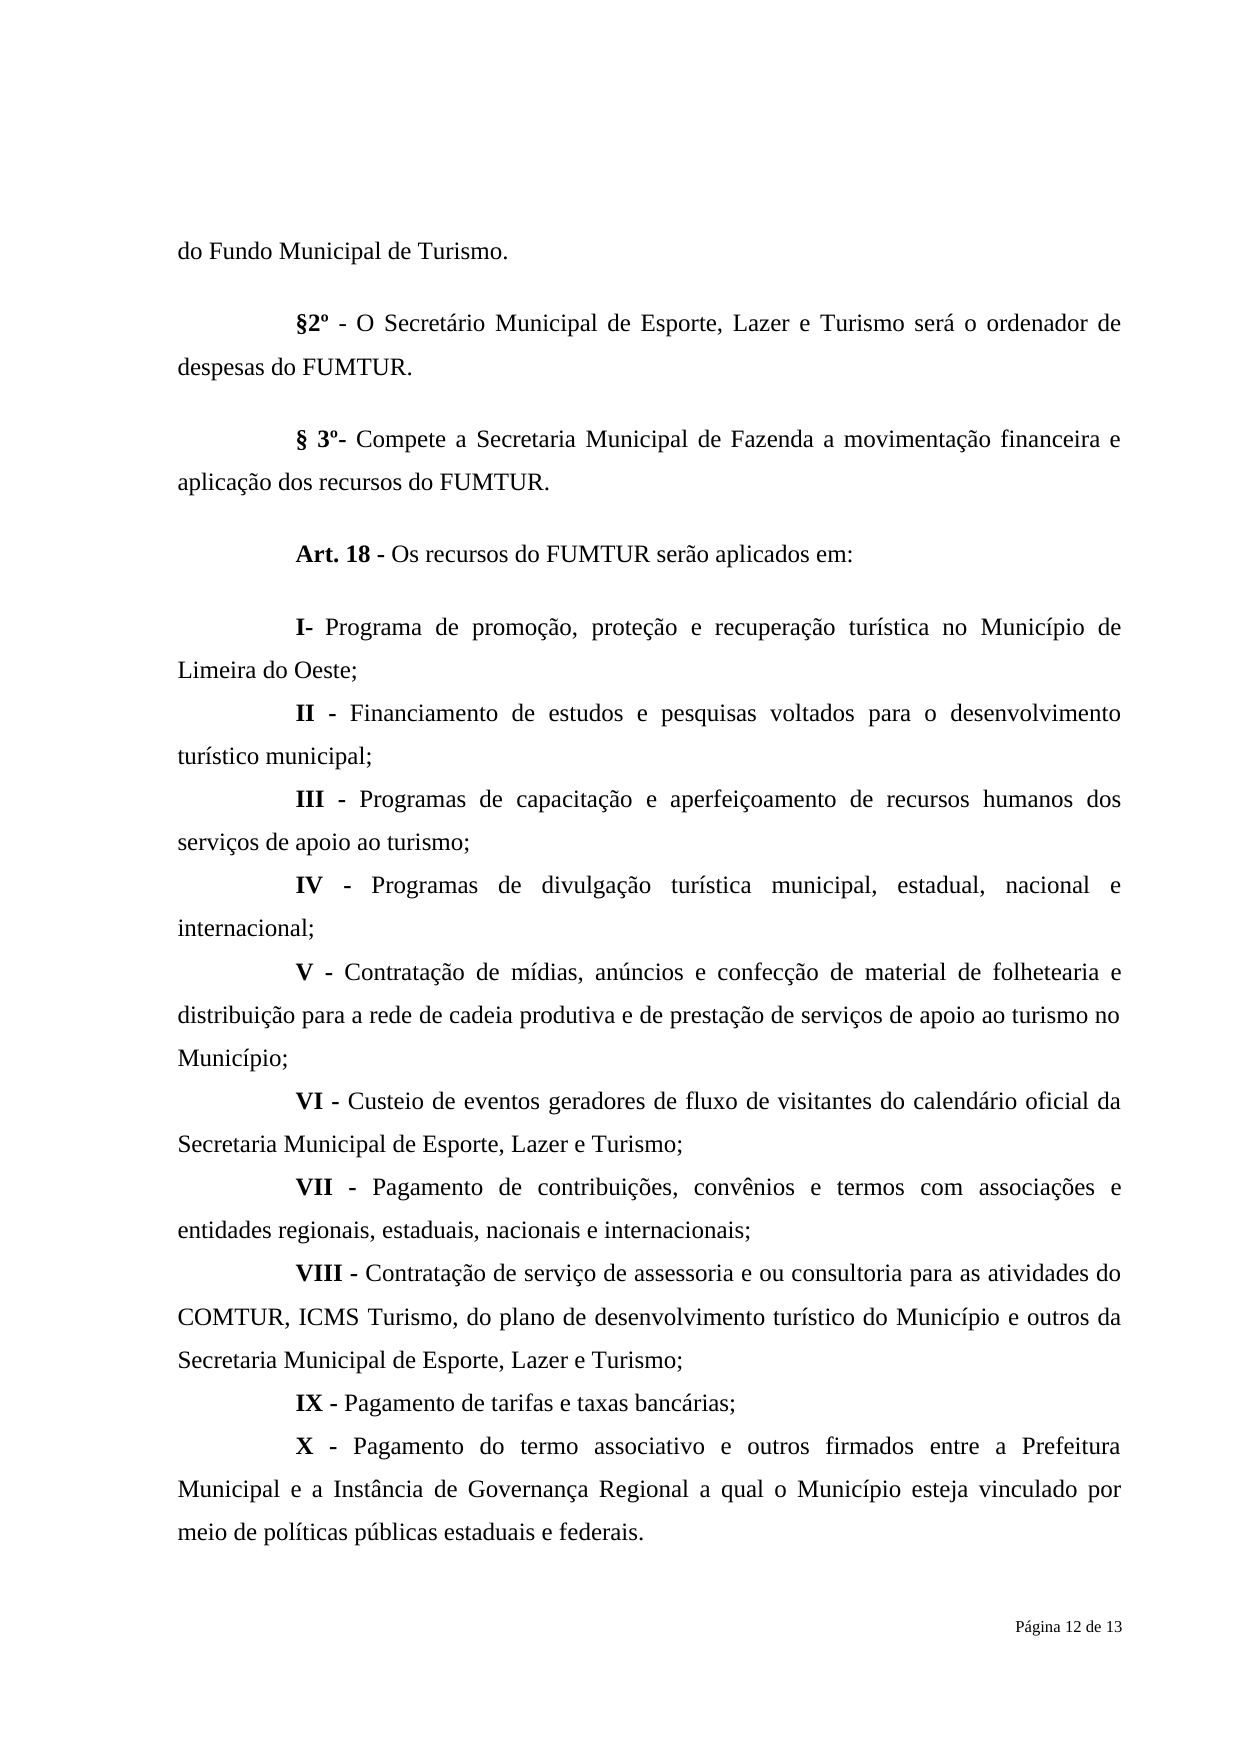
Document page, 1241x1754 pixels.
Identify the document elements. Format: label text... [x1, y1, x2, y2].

text II - Financiamento de estudos e pesquisas voltados para o desenvolvimento turístico municipal; [177, 698, 1122, 770]
text III - Programas de capacitação e aperfeiçoamento de recursos humanos dos serviços de apoio ao turismo; [177, 784, 1122, 856]
text IV - Programas de divulgação turística municipal, estadual, nacional e internacional; [177, 870, 1122, 942]
text §2º - O Secretário Municipal de Esporte, Lazer e Turismo será o ordenador de despesas do FUMTUR. [177, 308, 1122, 380]
text IX - Pagamento de tarifas e taxas bancárias; [177, 1388, 1122, 1417]
text § 3º- Compete a Secretaria Municipal de Fazenda a movimentação financeira e aplicação dos recursos do FUMTUR. [177, 424, 1122, 496]
text VIII - Contratação de serviço de assessoria e ou consultoria para as atividades do COMTUR, ICMS Turismo, do plano de desenvolvimento turístico do Município e outros da Secretaria Municipal de Esporte, Lazer e Turismo; [177, 1258, 1122, 1373]
text do Fundo Municipal de Turismo. [177, 236, 1122, 265]
text Art. 18 - Os recursos do FUMTUR serão aplicados em: [177, 539, 1122, 568]
text X - Pagamento do termo associativo e outros firmados entre a Prefeitura Municipal e a Instância de Governança Regional a qual o Município esteja vinculado por meio de políticas públicas estaduais e federais. [177, 1431, 1122, 1546]
text VII - Pagamento de contribuições, convênios e termos com associações e entidades regionais, estaduais, nacionais e internacionais; [177, 1172, 1122, 1244]
list Programa de promoção, proteção e recuperação turística no Município de Limeira do Oeste; [177, 612, 1122, 683]
text VI - Custeio de eventos geradores de fluxo de visitantes do calendário oficial da Secretaria Municipal de Esporte, Lazer e Turismo; [177, 1086, 1122, 1158]
text V - Contratação de mídias, anúncios e confecção de material de folhetearia e distribuição para a rede de cadeia produtiva e de prestação de serviços de apoio ao turismo no Município; [177, 957, 1122, 1072]
